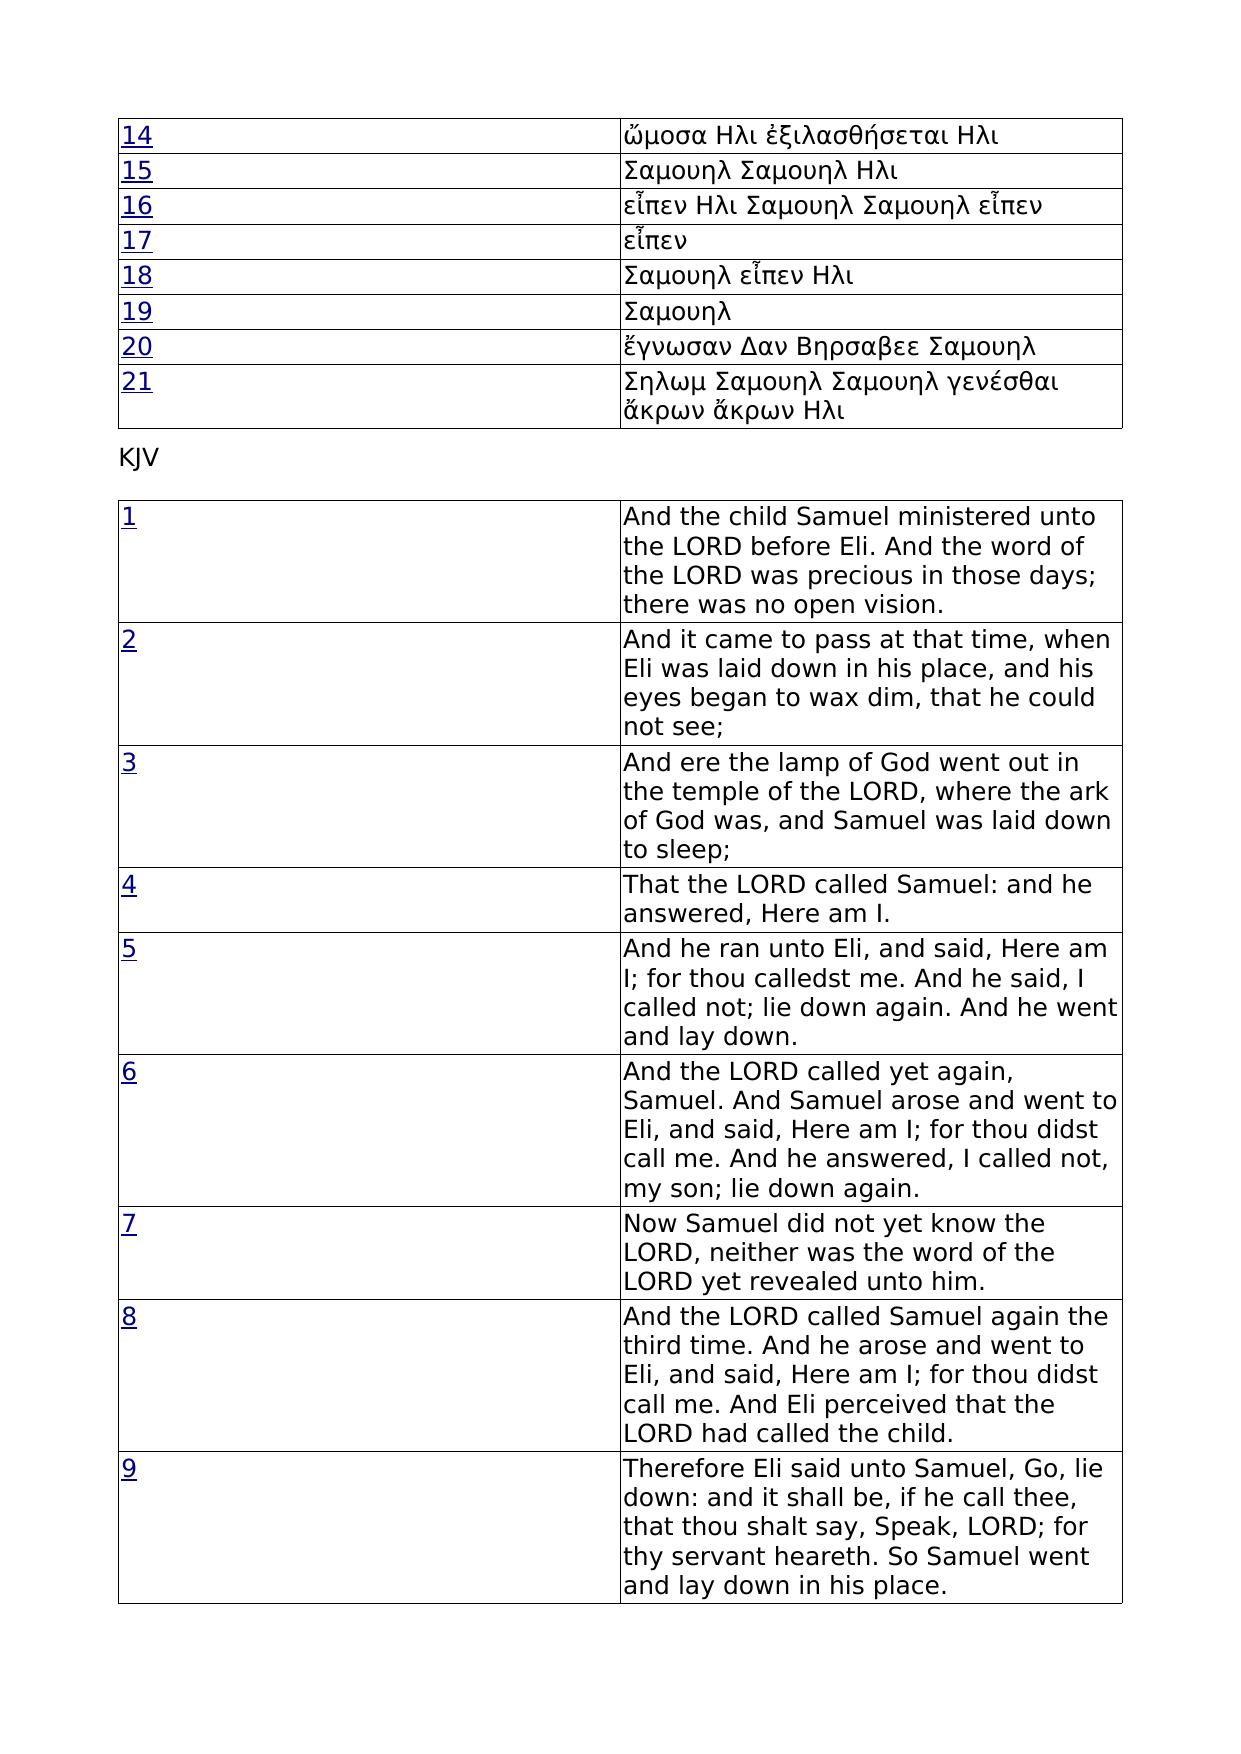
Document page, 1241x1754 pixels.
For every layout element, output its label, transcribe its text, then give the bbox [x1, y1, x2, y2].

table_cell εἶπεν [621, 225, 1122, 258]
table_cell 19 [119, 295, 620, 329]
table_cell 14 [119, 119, 620, 153]
table_cell And ere the lamp of God went out in the temple of the LORD, where the ark of God was, and Samuel was laid down to sleep; [621, 746, 1122, 867]
table_cell That the LORD called Samuel: and he answered, Here am I. [621, 868, 1122, 932]
table_cell And he ran unto Eli, and said, Here am I; for thou calledst me. And he said, I called not; lie down again. And he went and lay down. [621, 933, 1122, 1054]
table_header 1 [119, 501, 620, 622]
table_cell 7 [119, 1207, 620, 1299]
table_cell 20 [119, 330, 620, 364]
table_cell 3 [119, 746, 620, 867]
text KJV [118, 443, 1122, 472]
table_cell And it came to pass at that time, when Eli was laid down in his place, and his eyes began to wax dim, that he could not see; [621, 623, 1122, 745]
table_header And the child Samuel ministered unto the LORD before Eli. And the word of the LORD was precious in those days; there was no open vision. [621, 501, 1122, 622]
table_cell And the LORD called yet again, Samuel. And Samuel arose and went to Eli, and said, Here am I; for thou didst call me. And he answered, I called not, my son; lie down again. [621, 1055, 1122, 1206]
table_cell 21 [119, 365, 620, 428]
table_cell Therefore Eli said unto Samuel, Go, lie down: and it shall be, if he call thee, that thou shalt say, Speak, LORD; for thy servant heareth. So Samuel went and lay down in his place. [621, 1452, 1122, 1603]
table_cell ὤμοσα Ηλι ἐξιλασθήσεται Ηλι [621, 119, 1122, 153]
table_cell 17 [119, 225, 620, 258]
table_cell And the LORD called Samuel again the third time. And he arose and went to Eli, and said, Here am I; for thou didst call me. And Eli perceived that the LORD had called the child. [621, 1300, 1122, 1451]
table_cell εἶπεν Ηλι Σαμουηλ Σαμουηλ εἶπεν [621, 189, 1122, 223]
table_cell 4 [119, 868, 620, 932]
table_cell 18 [119, 260, 620, 294]
table_cell 6 [119, 1055, 620, 1206]
table_cell Σαμουηλ [621, 295, 1122, 329]
table_cell 5 [119, 933, 620, 1054]
table_cell Σηλωμ Σαμουηλ Σαμουηλ γενέσθαι ἄκρων ἄκρων Ηλι [621, 365, 1122, 428]
table_cell Now Samuel did not yet know the LORD, neither was the word of the LORD yet revealed unto him. [621, 1207, 1122, 1299]
table_cell ἔγνωσαν Δαν Βηρσαβεε Σαμουηλ [621, 330, 1122, 364]
table_cell 8 [119, 1300, 620, 1451]
table_cell 9 [119, 1452, 620, 1603]
table_cell Σαμουηλ Σαμουηλ Ηλι [621, 154, 1122, 188]
table_cell 15 [119, 154, 620, 188]
table_cell 2 [119, 623, 620, 745]
table_cell 16 [119, 189, 620, 223]
table_cell Σαμουηλ εἶπεν Ηλι [621, 260, 1122, 294]
